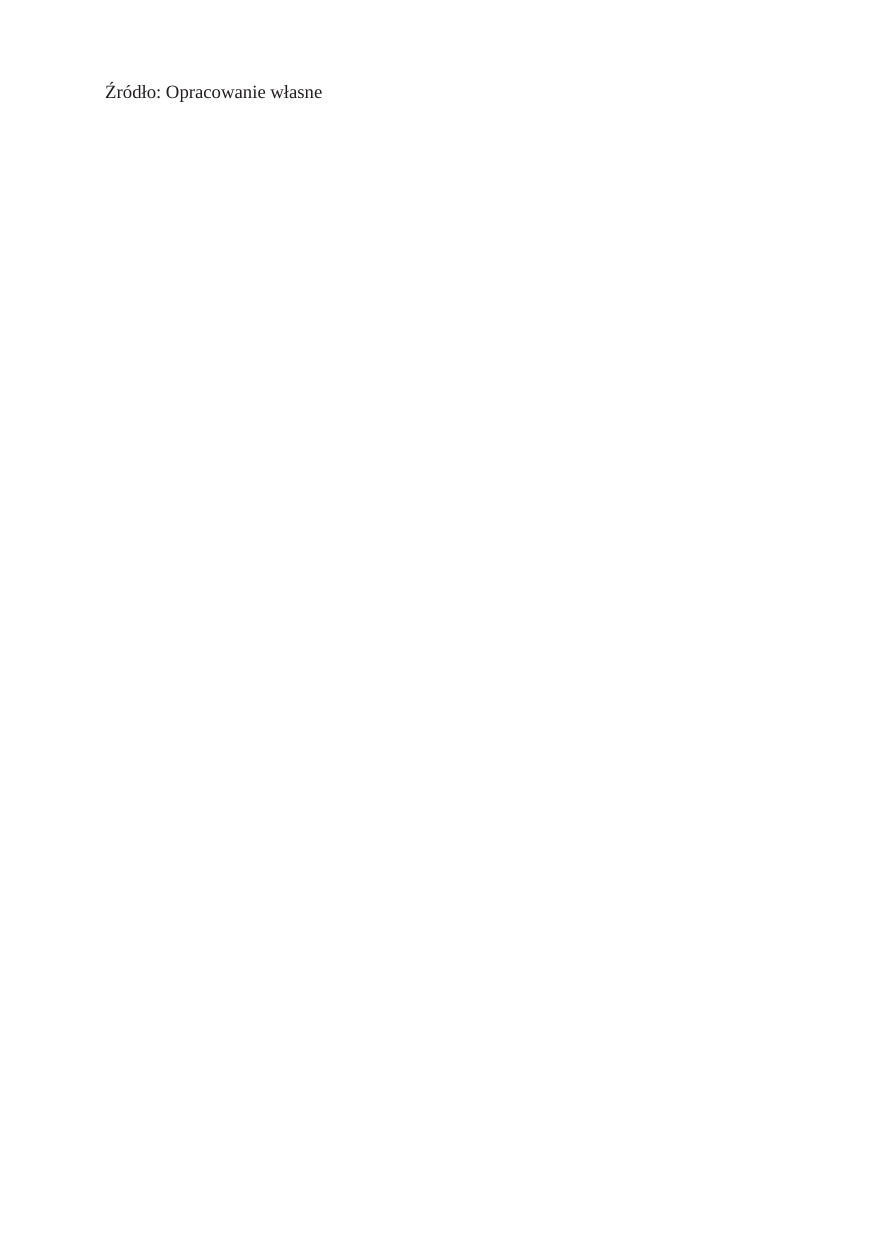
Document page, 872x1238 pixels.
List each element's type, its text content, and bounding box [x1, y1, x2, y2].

text Źródło: Opracowanie własne [105, 81, 872, 103]
